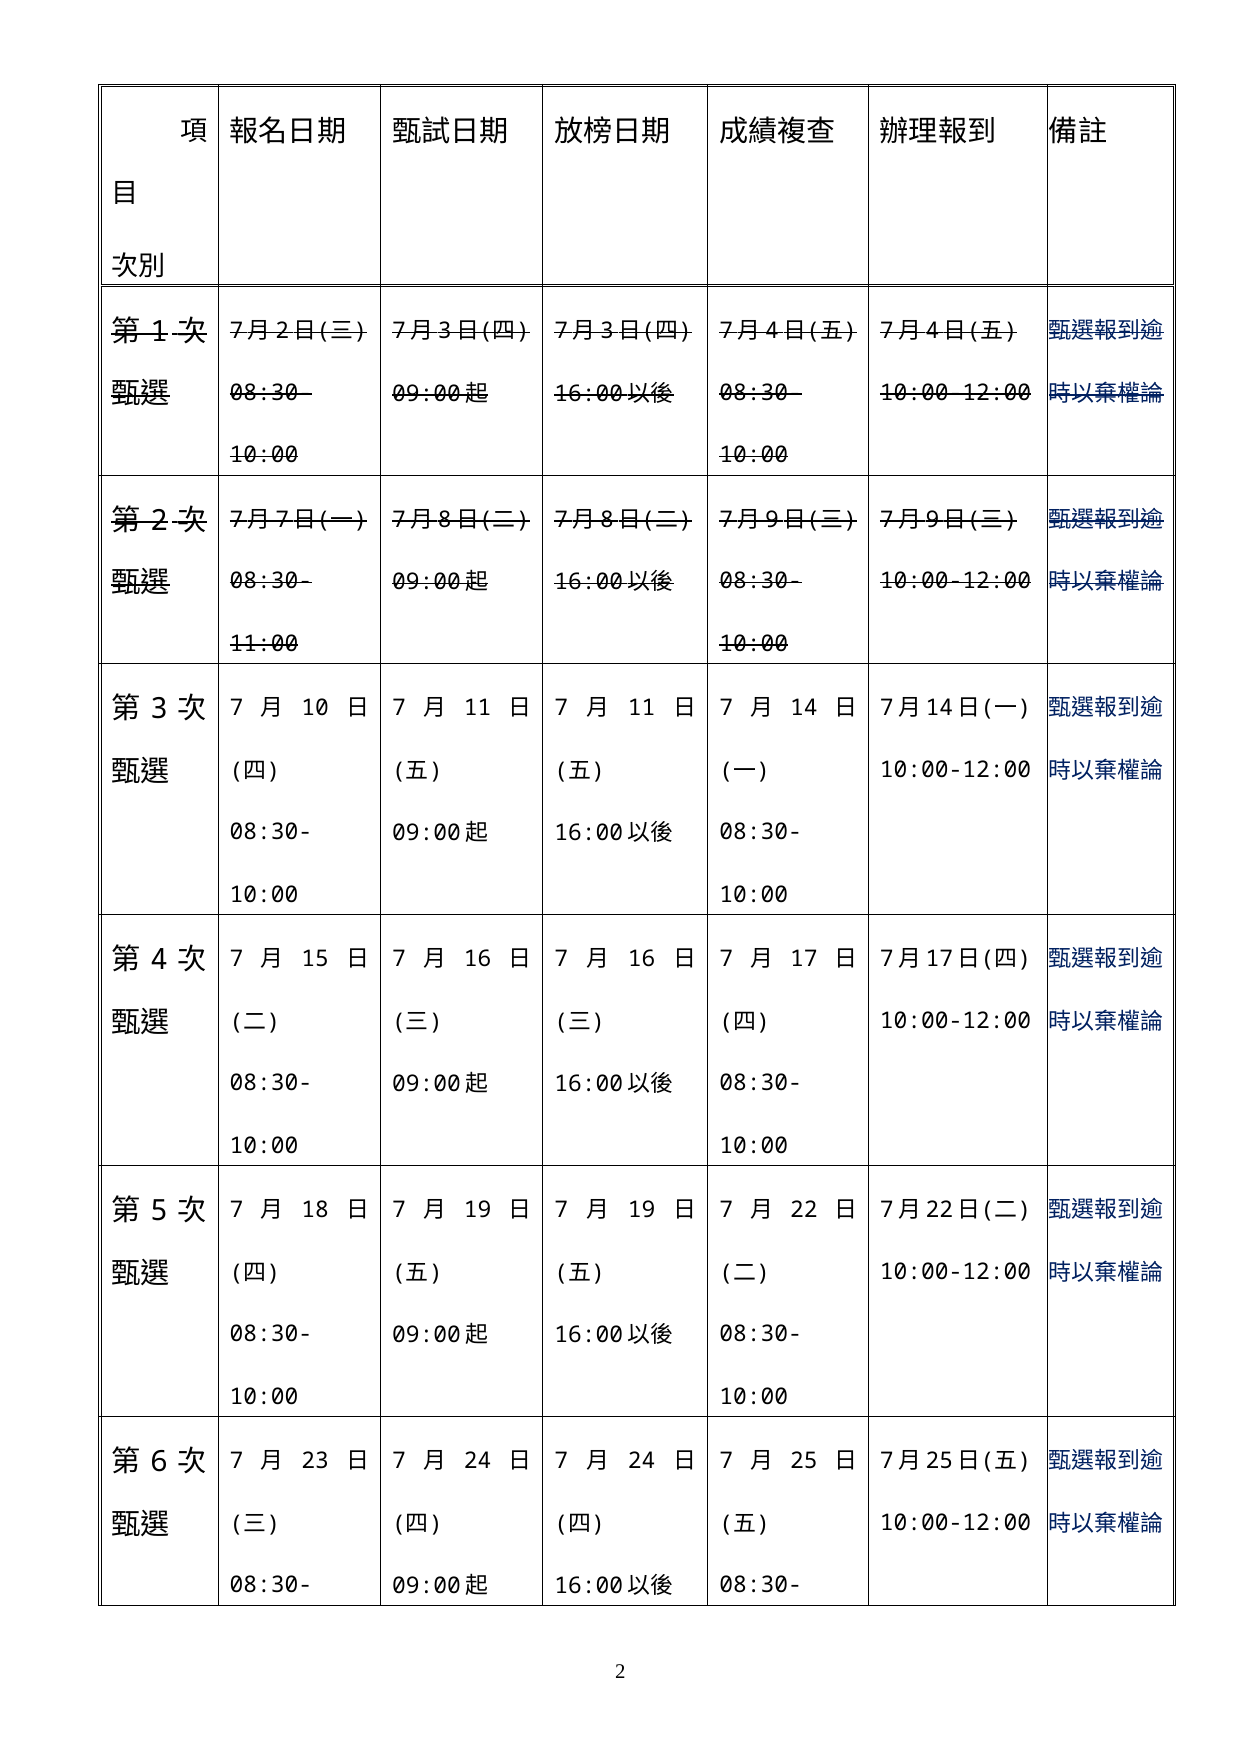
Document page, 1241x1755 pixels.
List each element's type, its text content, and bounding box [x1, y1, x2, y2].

table_cell 甄選報到逾時以棄權論 [1048, 664, 1173, 914]
table_cell 7月7日(一) 08:30-11:00 [219, 476, 380, 663]
table_header 辦理報到 [869, 87, 1047, 284]
table_header 成績複查 [708, 87, 868, 284]
table_cell 7月25日(五) 10:00-12:00 [869, 1417, 1047, 1605]
table_cell 7月24日(四) 09:00起 [381, 1417, 542, 1605]
table_cell 甄選報到逾時以棄權論 [1048, 1166, 1173, 1416]
table_cell 甄選報到逾時以棄權論 [1048, 915, 1173, 1165]
table_cell 7月2日(三) 08:30-10:00 [219, 287, 380, 474]
table_header 放榜日期 [543, 87, 707, 284]
table_cell 7月11日(五) 16:00以後 [543, 664, 707, 914]
table_cell 7月16日(三) 09:00起 [381, 915, 542, 1165]
table_cell 7月16日(三) 16:00以後 [543, 915, 707, 1165]
table_header 甄試日期 [381, 87, 542, 284]
table_cell 甄選報到逾時以棄權論 [1048, 476, 1173, 663]
table_cell 7月10日(四) 08:30-10:00 [219, 664, 380, 914]
table_cell 7月8日(二) 09:00起 [381, 476, 542, 663]
table_cell 第1次甄選 [102, 287, 218, 474]
table_cell 7月3日(四) 09:00起 [381, 287, 542, 474]
table_cell 第3次甄選 [102, 664, 218, 914]
table_cell 第5次甄選 [102, 1166, 218, 1416]
table_cell 7月19日(五) 16:00以後 [543, 1166, 707, 1416]
table_cell 7月17日(四) 10:00-12:00 [869, 915, 1047, 1165]
table_cell 7月25日(五) 08:30- [708, 1417, 868, 1605]
table_cell 7月4日(五) 08:30-10:00 [708, 287, 868, 474]
table_cell 7月4日(五) 10:00-12:00 [869, 287, 1047, 474]
table_cell 第2次甄選 [102, 476, 218, 663]
table_cell 甄選報到逾時以棄權論 [1048, 1417, 1173, 1605]
table_header 項目 次別 [102, 87, 218, 284]
table_cell 7月22日(二) 08:30-10:00 [708, 1166, 868, 1416]
table_cell 7月17日(四) 08:30-10:00 [708, 915, 868, 1165]
table_cell 7月11日(五) 09:00起 [381, 664, 542, 914]
table_cell 甄選報到逾時以棄權論 [1048, 287, 1173, 474]
table_cell 7月8日(二) 16:00以後 [543, 476, 707, 663]
table_cell 7月14日(一) 10:00-12:00 [869, 664, 1047, 914]
table_cell 7月3日(四) 16:00以後 [543, 287, 707, 474]
table_cell 第4次甄選 [102, 915, 218, 1165]
table_cell 7月22日(二) 10:00-12:00 [869, 1166, 1047, 1416]
table_cell 7月14日(一) 08:30-10:00 [708, 664, 868, 914]
table_cell 第6次甄選 [102, 1417, 218, 1605]
table_cell 7月23日(三) 08:30- [219, 1417, 380, 1605]
table_cell 7月18日(四) 08:30-10:00 [219, 1166, 380, 1416]
table_cell 7月9日(三) 08:30-10:00 [708, 476, 868, 663]
table_cell 7月24日(四) 16:00以後 [543, 1417, 707, 1605]
table_header 備註 [1048, 87, 1173, 284]
table_cell 7月15日(二) 08:30-10:00 [219, 915, 380, 1165]
table_cell 7月9日(三) 10:00-12:00 [869, 476, 1047, 663]
table_header 報名日期 [219, 87, 380, 284]
table_cell 7月19日(五) 09:00起 [381, 1166, 542, 1416]
